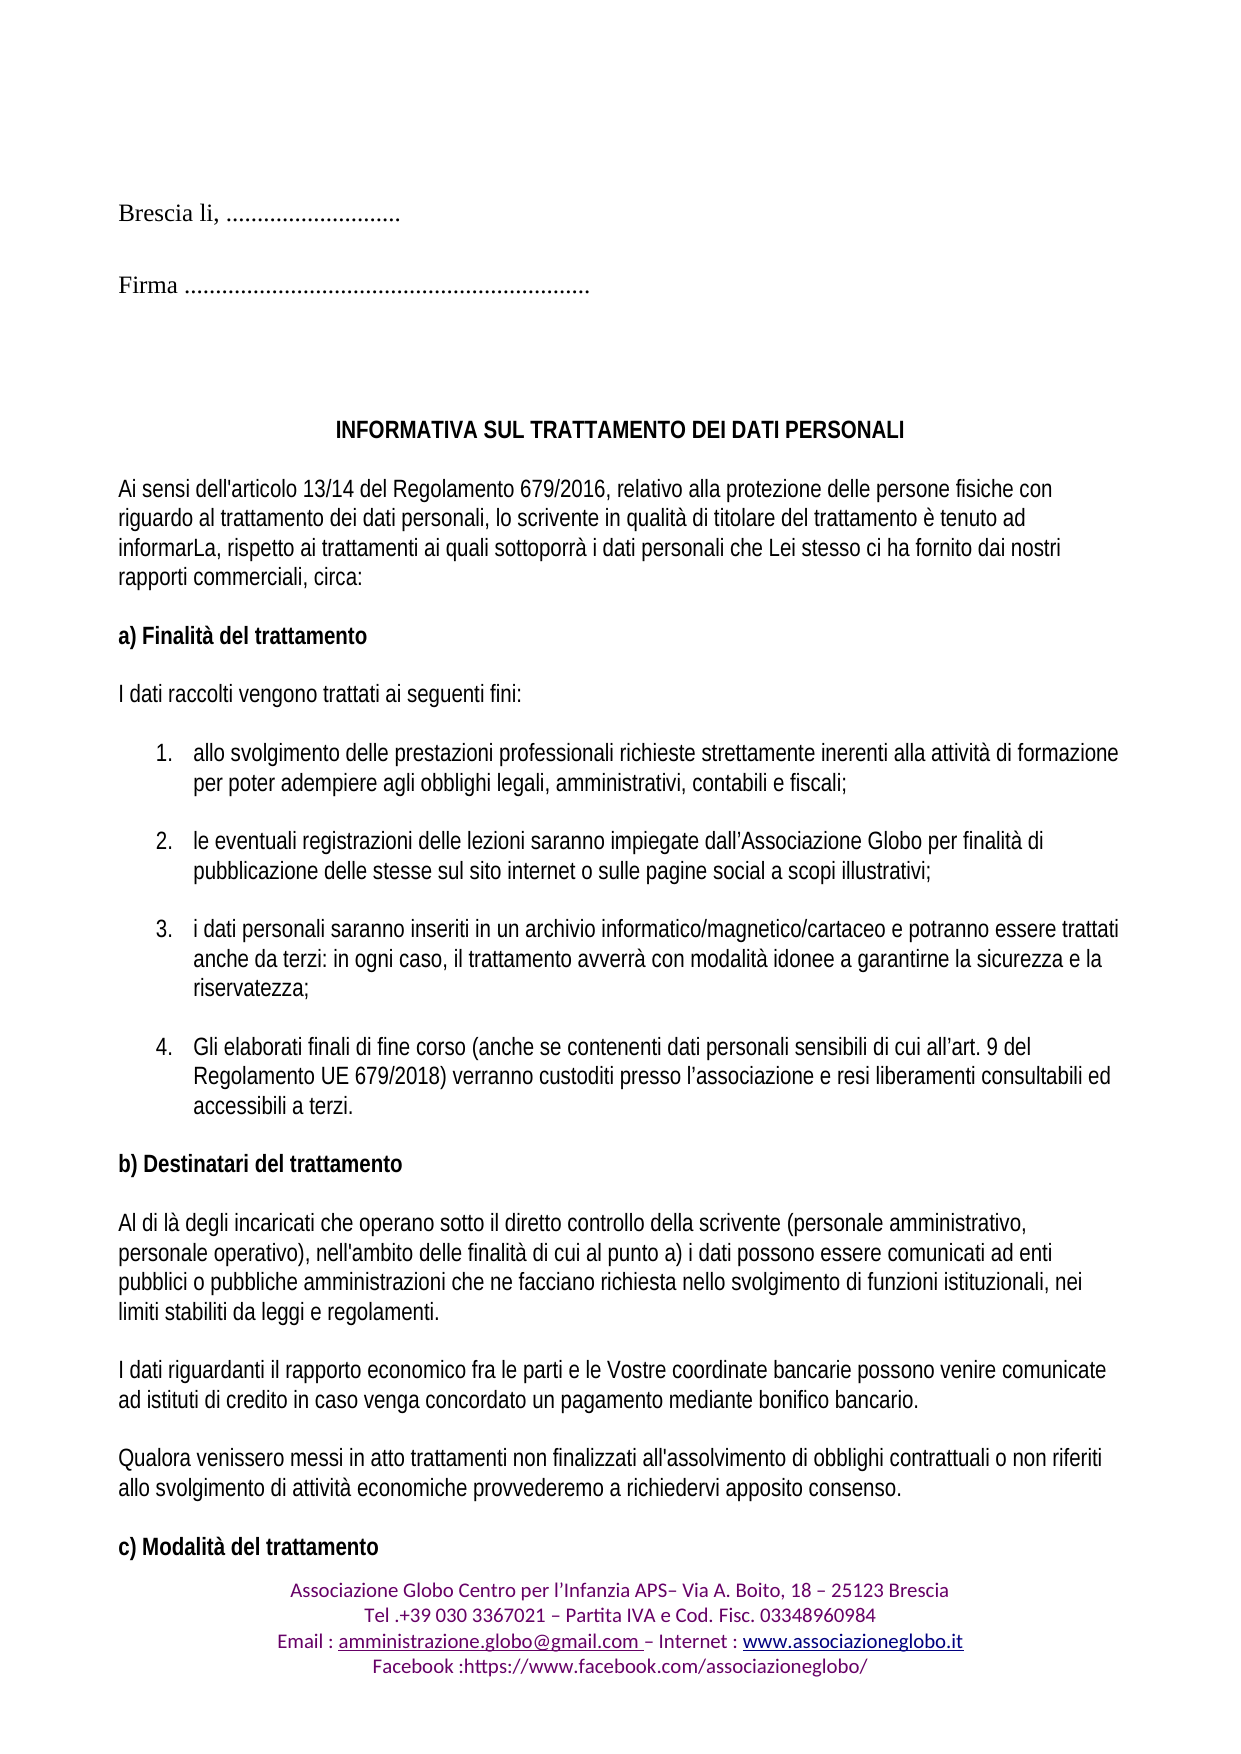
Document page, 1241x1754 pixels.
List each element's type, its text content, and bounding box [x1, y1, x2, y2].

text I dati riguardanti il rapporto economico fra le parti e le Vostre coordinate bancarie possono venire comunicate ad istituti di credito in caso venga concordato un pagamento mediante bonifico bancario. [118, 1355, 1122, 1413]
list i dati personali saranno inseriti in un archivio informatico/magnetico/cartaceo e potranno essere trattati anche da terzi: in ogni caso, il trattamento avverrà con modalità idonee a garantirne la sicurezza e la riservatezza; [156, 914, 1122, 1002]
list le eventuali registrazioni delle lezioni saranno impiegate dall’Associazione Globo per finalità di pubblicazione delle stesse sul sito internet o sulle pagine social a scopi illustrativi; [156, 826, 1122, 884]
text Ai sensi dell'articolo 13/14 del Regolamento 679/2016, relativo alla protezione delle persone fisiche con riguardo al trattamento dei dati personali, lo scrivente in qualità di titolare del trattamento è tenuto ad informarLa, rispetto ai trattamenti ai quali sottoporrà i dati personali che Lei stesso ci ha fornito dai nostri rapporti commerciali, circa: [118, 474, 1122, 591]
text a) Finalità del trattamento [118, 621, 1122, 649]
text c) Modalità del trattamento [118, 1531, 1122, 1560]
text Al di là degli incaricati che operano sotto il diretto controllo della scrivente (personale amministrativo, personale operativo), nell'ambito delle finalità di cui al punto a) i dati possono essere comunicati ad enti pubblici o pubbliche amministrazioni che ne facciano richiesta nello svolgimento di funzioni istituzionali, nei limiti stabiliti da leggi e regolamenti. [118, 1208, 1122, 1325]
text Qualora venissero messi in atto trattamenti non finalizzati all'assolvimento di obblighi contrattuali o non riferiti allo svolgimento di attività economiche provvederemo a richiedervi apposito consenso. [118, 1443, 1122, 1501]
list allo svolgimento delle prestazioni professionali richieste strettamente inerenti alla attività di formazione per poter adempiere agli obblighi legali, amministrativi, contabili e fiscali; [156, 738, 1122, 796]
text I dati raccolti vengono trattati ai seguenti fini: [118, 679, 1122, 708]
text INFORMATIVA SUL TRATTAMENTO DEI DATI PERSONALI [118, 415, 1122, 444]
text b) Destinatari del trattamento [118, 1149, 1122, 1178]
text Brescia li, ............................ [118, 198, 1122, 227]
list Gli elaborati finali di fine corso (anche se contenenti dati personali sensibili di cui all’art. 9 del Regolamento UE 679/2018) verranno custoditi presso l’associazione e resi liberamenti consultabili ed accessibili a terzi. [156, 1032, 1122, 1119]
text Firma ................................................................. [118, 270, 1122, 299]
